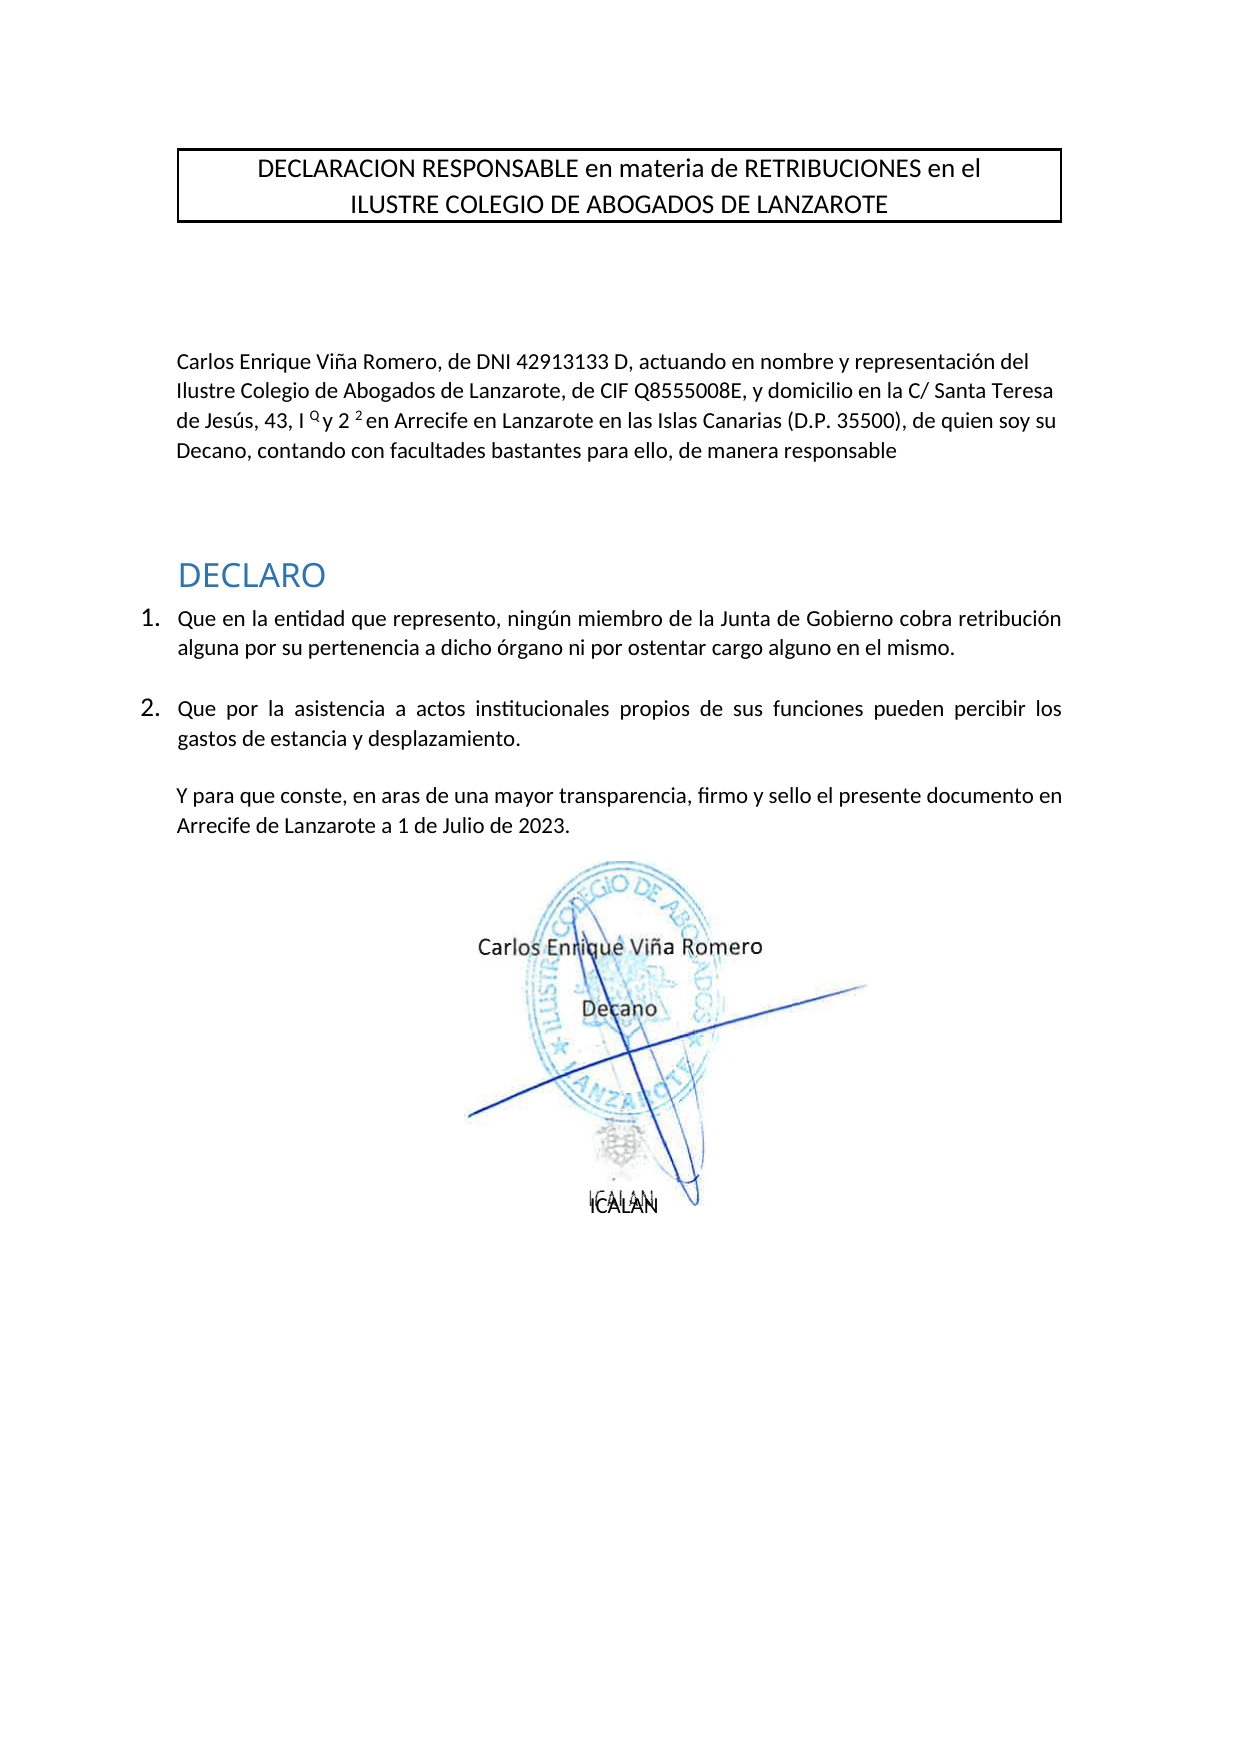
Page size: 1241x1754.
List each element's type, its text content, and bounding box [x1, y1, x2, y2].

list Que en la entidad que represento, ningún miembro de la Junta de Gobierno cobra retribución alguna por su pertenencia a dicho órgano ni por ostentar cargo alguno en el mismo. [140, 600, 1064, 661]
text Carlos Enrique Viña Romero, de DNI 42913133 D, actuando en nombre y representación del Ilustre Colegio de Abogados de Lanzarote, de CIF Q8555008E, y domicilio en la C/ Santa Teresa de Jesús, 43, I Q y 2 2 en Arrecife en Lanzarote en las Islas Canarias (D.P. 35500), de quien soy su Decano, contando con facultades bastantes para ello, de manera responsable [176, 347, 1064, 464]
text DECLARACION RESPONSABLE en materia de RETRIBUCIONES en el [179, 151, 1060, 184]
subtitle DECLARO [177, 551, 1063, 597]
text ILUSTRE COLEGIO DE ABOGADOS DE LANZAROTE [179, 184, 1060, 220]
text Y para que conste, en aras de una mayor transparencia, firmo y sello el presente documento en Arrecife de Lanzarote a 1 de Julio de 2023. [176, 781, 1064, 839]
list Que por la asistencia a actos institucionales propios de sus funciones pueden percibir los gastos de estancia y desplazamiento. [140, 691, 1064, 752]
